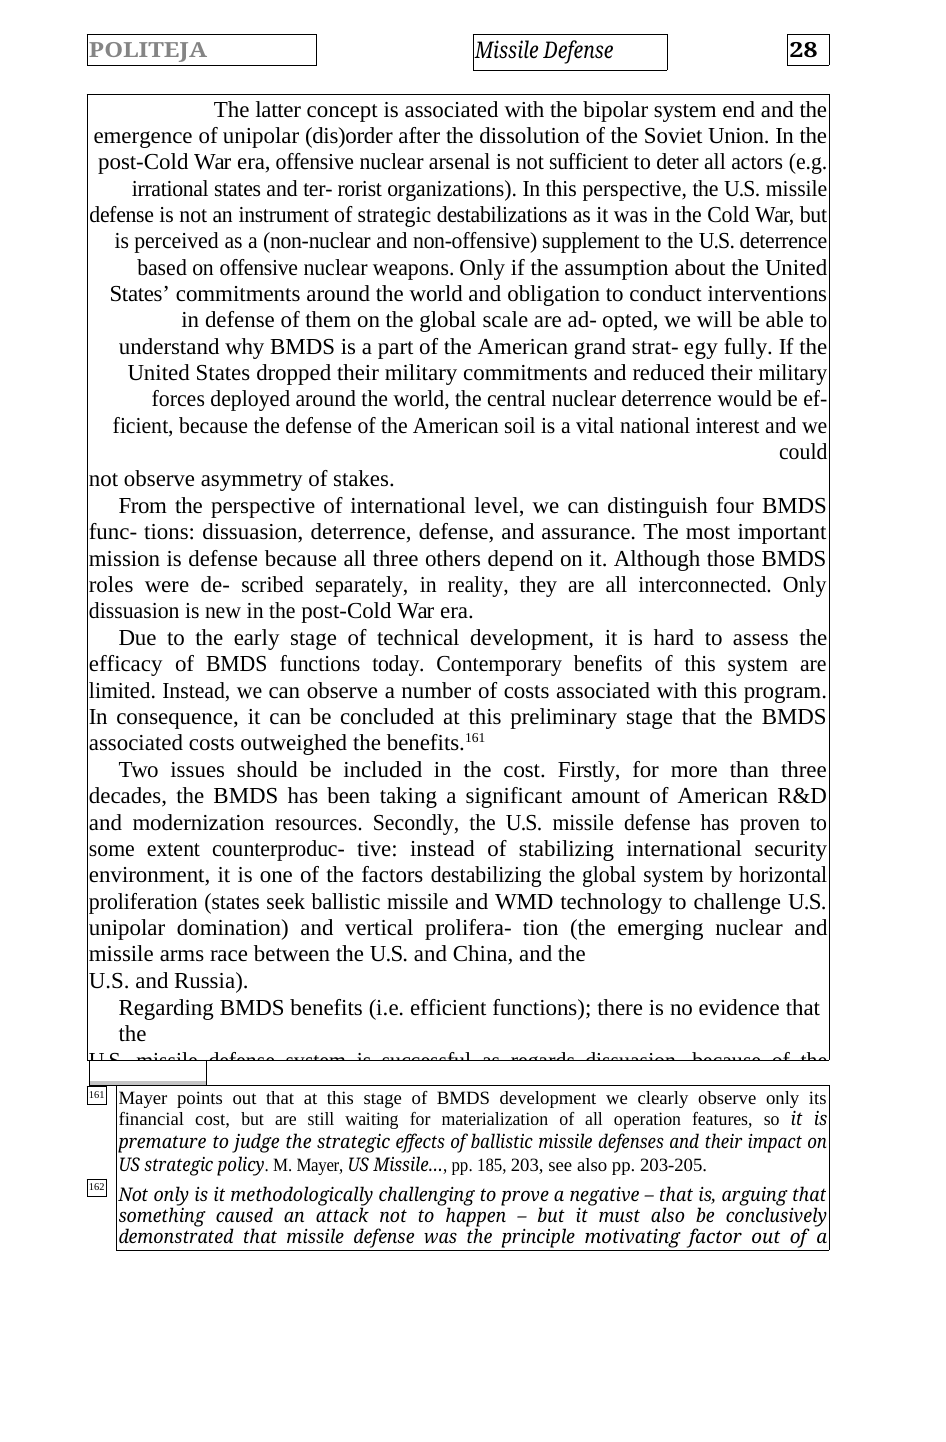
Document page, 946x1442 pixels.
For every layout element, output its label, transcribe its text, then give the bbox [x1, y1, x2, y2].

text From the perspective of international level, we can distinguish four BMDS func- tions: dissuasion, deterrence, defense, and assurance. The most important mission is defense because all three others depend on it. Although those BMDS roles were de- scribed separately, in reality, they are all interconnected. Only dissuasion is new in the post-Cold War era. [89, 492, 827, 624]
text U.S. missile defense system is successful as regards dissuasion, because of the prolif- eration mentioned above. At the same times, as Mayer writes, it is very hard to assess the efficiency of deterrence role played by the BMDS.162 During the first and second Gulf Wars BMDS elements were not sufficient to deter Iraq from using ballistic mis- [89, 1047, 827, 1060]
text The latter concept is associated with the bipolar system end and the emergence of unipolar (dis)order after the dissolution of the Soviet Union. In the post-Cold War era, offensive nuclear arsenal is not sufficient to deter all actors (e.g. irrational states and ter- rorist organizations). In this perspective, the U.S. missile defense is not an instrument of strategic destabilizations as it was in the Cold War, but is perceived as a (non-nuclear and non-offensive) supplement to the U.S. deterrence based on offensive nuclear weapons. Only if the assumption about the United States’ commitments around the world and obligation to conduct interventions in defense of them on the global scale are ad- opted, we will be able to understand why BMDS is a part of the American grand strat- egy fully. If the United States dropped their military commitments and reduced their military forces deployed around the world, the central nuclear deterrence would be ef- ficient, because the defense of the American soil is a vital national interest and we could [89, 96, 827, 464]
text Regarding BMDS benefits (i.e. efficient functions); there is no evidence that the [118, 994, 829, 1047]
text U.S. and Russia). [89, 967, 829, 993]
text 287 [789, 35, 829, 65]
text 162 [89, 1181, 106, 1193]
text Missile Defense Roles… [475, 35, 667, 70]
text not observe asymmetry of stakes. [89, 465, 829, 492]
text Two issues should be included in the cost. Firstly, for more than three decades, the BMDS has been taking a significant amount of American R&D and modernization resources. Secondly, the U.S. missile defense has proven to some extent counterproduc- tive: instead of stabilizing international security environment, it is one of the factors destabilizing the global system by horizontal proliferation (states seek ballistic missile and WMD technology to challenge U.S. unipolar domination) and vertical prolifera- tion (the emerging nuclear and missile arms race between the U.S. and China, and the [89, 756, 827, 967]
text POLITEJA 5(50)/2017 [89, 35, 316, 65]
text 161 [89, 1088, 106, 1100]
text Due to the early stage of technical development, it is hard to assess the efficacy of BMDS functions today. Contemporary benefits of this system are limited. Instead, we can observe a number of costs associated with this program. In consequence, it can be concluded at this preliminary stage that the BMDS associated costs outweighed the benefits.161 [89, 624, 827, 756]
text Not only is it methodologically challenging to prove a negative – that is, arguing that something caused an attack not to happen – but it must also be conclusively demonstrated that missile defense was the principle motivating factor out of a number of possible explanations for the non-event – ibid., p. 190. [118, 1184, 827, 1250]
text Mayer points out that at this stage of BMDS development we clearly observe only its financial cost, but are still waiting for materialization of all operation features, so it is premature to judge the strategic effects of ballistic missile defenses and their impact on US strategic policy. M. Mayer, US Missile…, pp. 185, 203, see also pp. 203-205. [118, 1089, 827, 1177]
